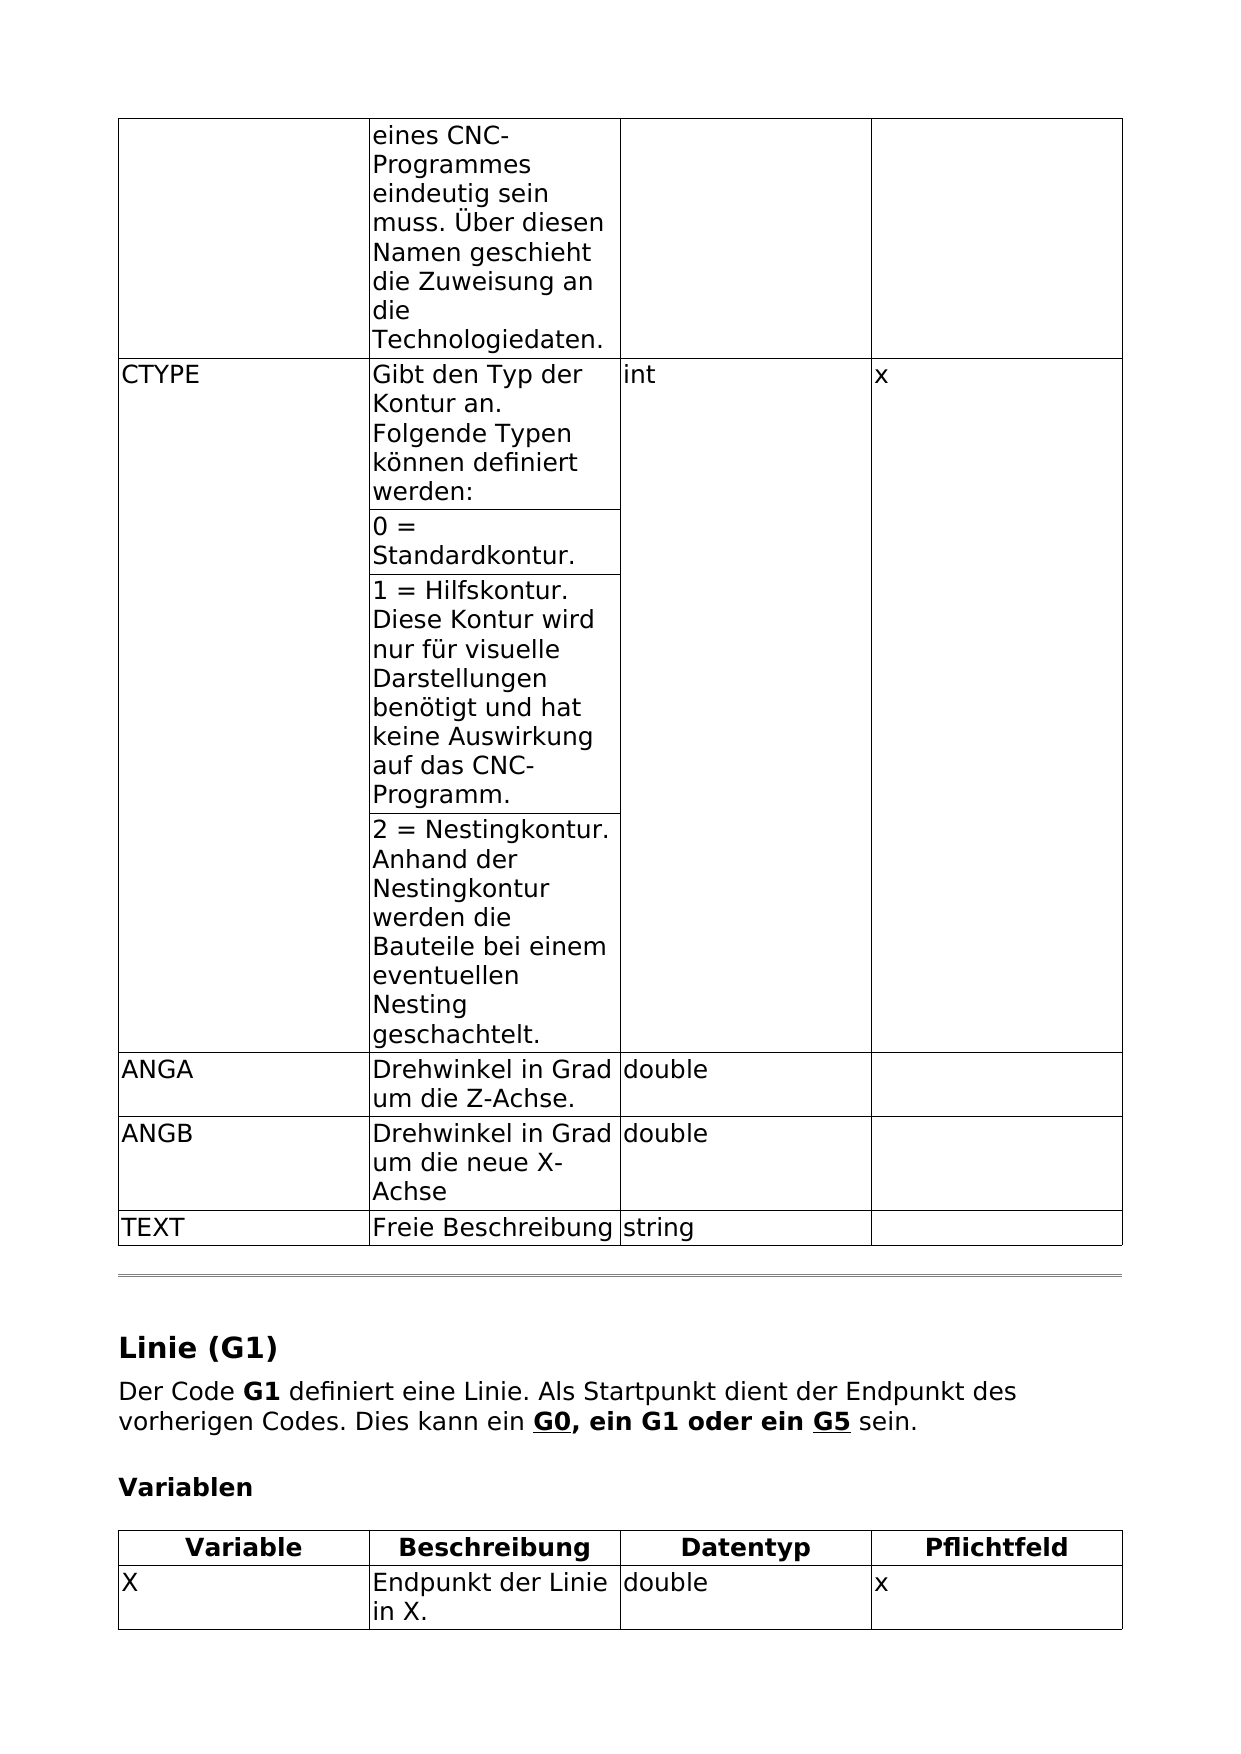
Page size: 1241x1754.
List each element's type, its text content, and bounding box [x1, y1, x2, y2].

subtitle Variablen [118, 1473, 1122, 1502]
table_cell Drehwinkel in Grad um die Z-Achse. [370, 1053, 620, 1116]
table_cell Gibt den Typ der Kontur an. Folgende Typen können definiert werden: [370, 359, 620, 509]
table_cell 2 = Nestingkontur. Anhand der Nestingkontur werden die Bauteile bei einem eventuellen Nesting geschachtelt. [370, 814, 620, 1052]
table_cell [872, 1053, 1122, 1116]
table_cell Freie Beschreibung [370, 1211, 620, 1245]
table_cell 0 = Standardkontur. [370, 510, 620, 573]
table_cell int [621, 359, 871, 1052]
table_cell TEXT [119, 1211, 369, 1245]
table_header Variable [119, 1531, 369, 1565]
table_cell ANGB [119, 1117, 369, 1210]
table_header Pflichtfeld [872, 1531, 1122, 1565]
table_cell [621, 119, 871, 357]
table_cell string [621, 1211, 871, 1245]
table_cell CTYPE [119, 359, 369, 1052]
table_cell [872, 1211, 1122, 1245]
text Der Code G1 definiert eine Linie. Als Startpunkt dient der Endpunkt des vorherigen Codes. Dies kann ein G0, ein G1 oder ein G5 sein. [118, 1377, 1122, 1436]
table_cell 1 = Hilfskontur. Diese Kontur wird nur für visuelle Darstellungen benötigt und hat keine Auswirkung auf das CNC-Programm. [370, 575, 620, 813]
table_cell ANGA [119, 1053, 369, 1116]
subtitle Linie (G1) [118, 1331, 1122, 1365]
table_cell double [621, 1566, 871, 1629]
table_cell Endpunkt der Linie in X. [370, 1566, 620, 1629]
table_header Beschreibung [370, 1531, 620, 1565]
table_cell [119, 119, 369, 357]
table_cell Drehwinkel in Grad um die neue X-Achse [370, 1117, 620, 1210]
table_cell [872, 119, 1122, 357]
table_cell double [621, 1053, 871, 1116]
table_cell x [872, 359, 1122, 1052]
table_cell X [119, 1566, 369, 1629]
table_cell x [872, 1566, 1122, 1629]
table_cell [872, 1117, 1122, 1210]
table_header Datentyp [621, 1531, 871, 1565]
table_cell eines CNC-Programmes eindeutig sein muss. Über diesen Namen geschieht die Zuweisung an die Technologiedaten. [370, 119, 620, 357]
table_cell double [621, 1117, 871, 1210]
